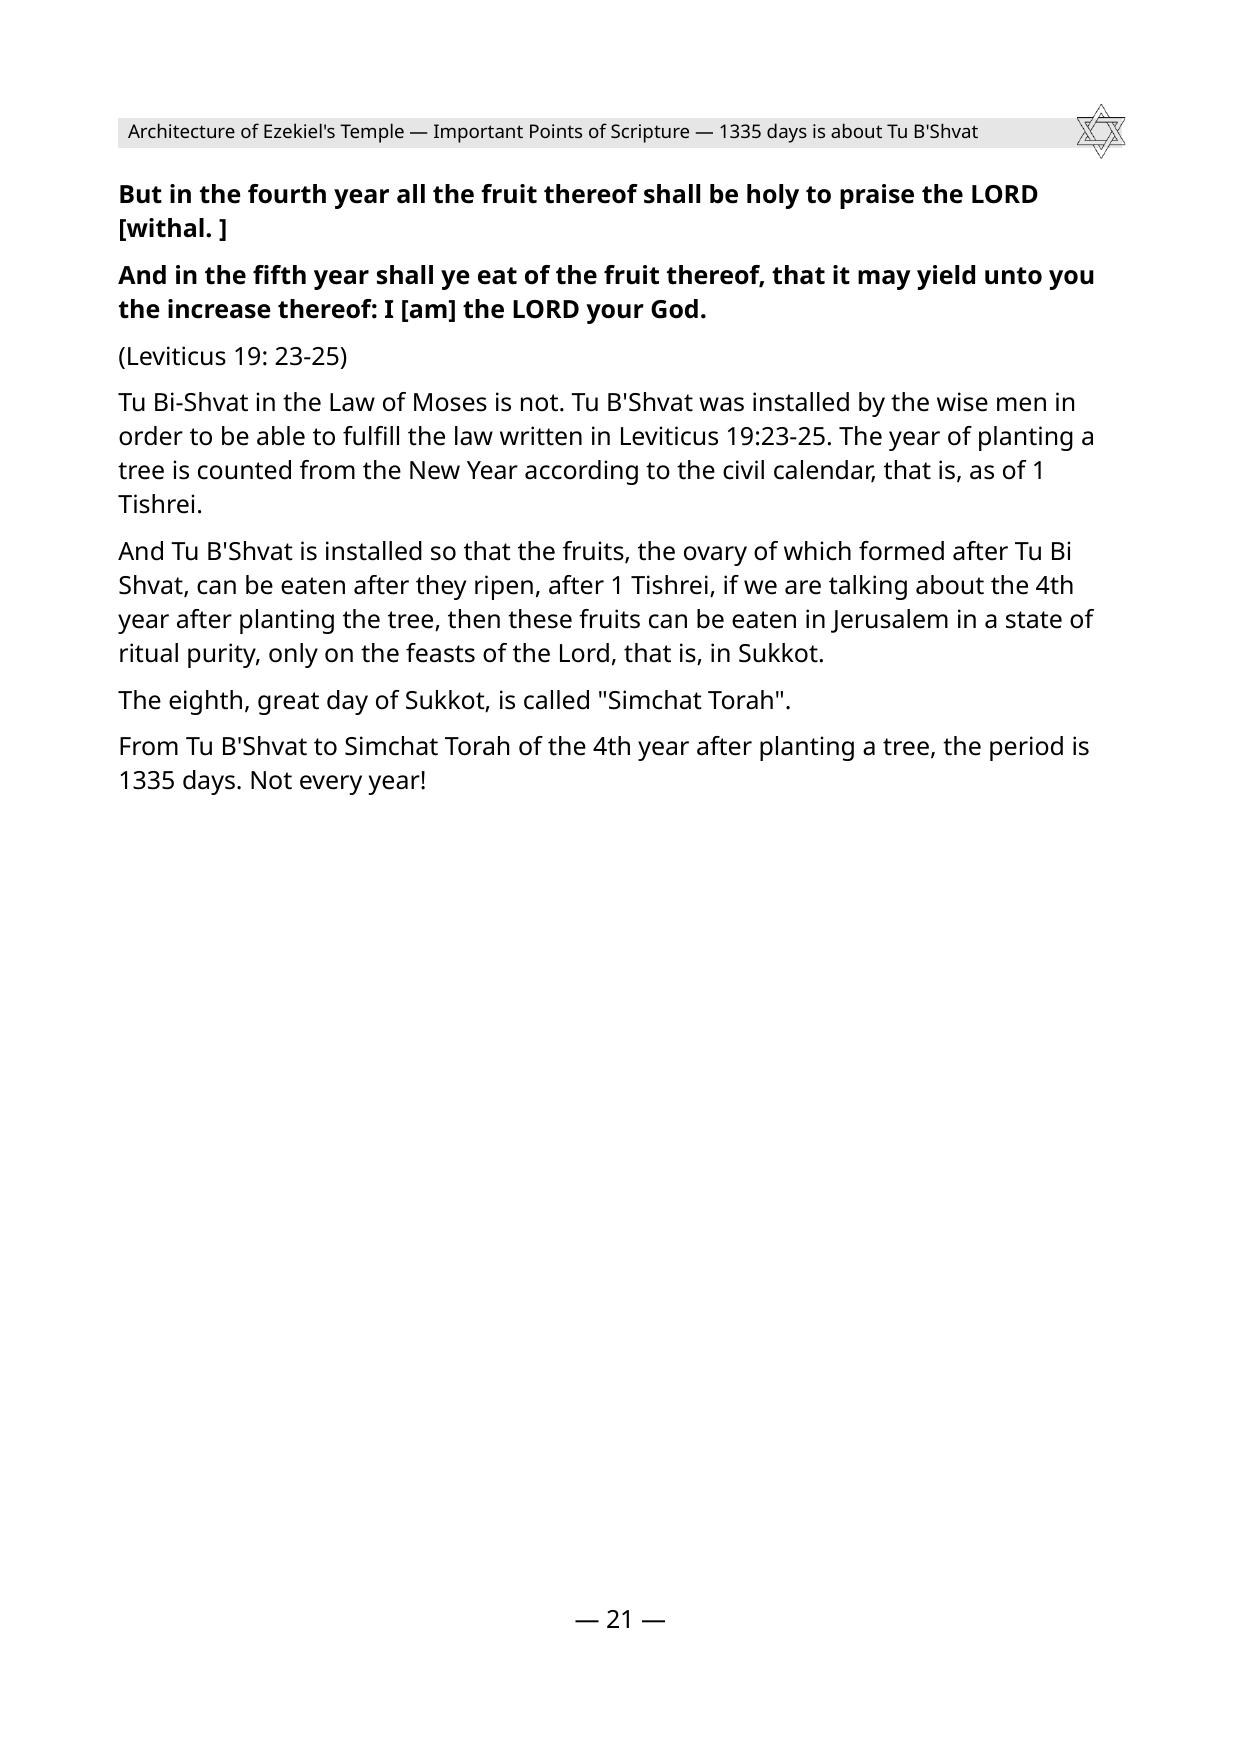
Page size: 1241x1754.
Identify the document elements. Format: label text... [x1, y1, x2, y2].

text Tu Bi-Shvat in the Law of Moses is not. Tu B'Shvat was installed by the wise men in order to be able to fulfill the law written in Leviticus 19:23-25. The year of planting a tree is counted from the New Year according to the civil calendar, that is, as of 1 Tishrei. [118, 385, 1122, 521]
text But in the fourth year all the fruit thereof shall be holy to praise the LORD [withal. ] [118, 177, 1122, 245]
text And in the fifth year shall ye eat of the fruit thereof, that it may yield unto you the increase thereof: I [am] the LORD your God. [118, 258, 1122, 326]
text And Tu B'Shvat is installed so that the fruits, the ovary of which formed after Tu Bi Shvat, can be eaten after they ripen, after 1 Tishrei, if we are talking about the 4th year after planting the tree, then these fruits can be eaten in Jerusalem in a state of ritual purity, only on the feasts of the Lord, that is, in Sukkot. [118, 534, 1122, 670]
text (Leviticus 19: 23-25) [118, 338, 1122, 372]
text From Tu B'Shvat to Simchat Torah of the 4th year after planting a tree, the period is 1335 days. Not every year! [118, 729, 1122, 797]
picture [1077, 104, 1126, 159]
text The eighth, great day of Sukkot, is called "Simchat Torah". [118, 682, 1122, 716]
